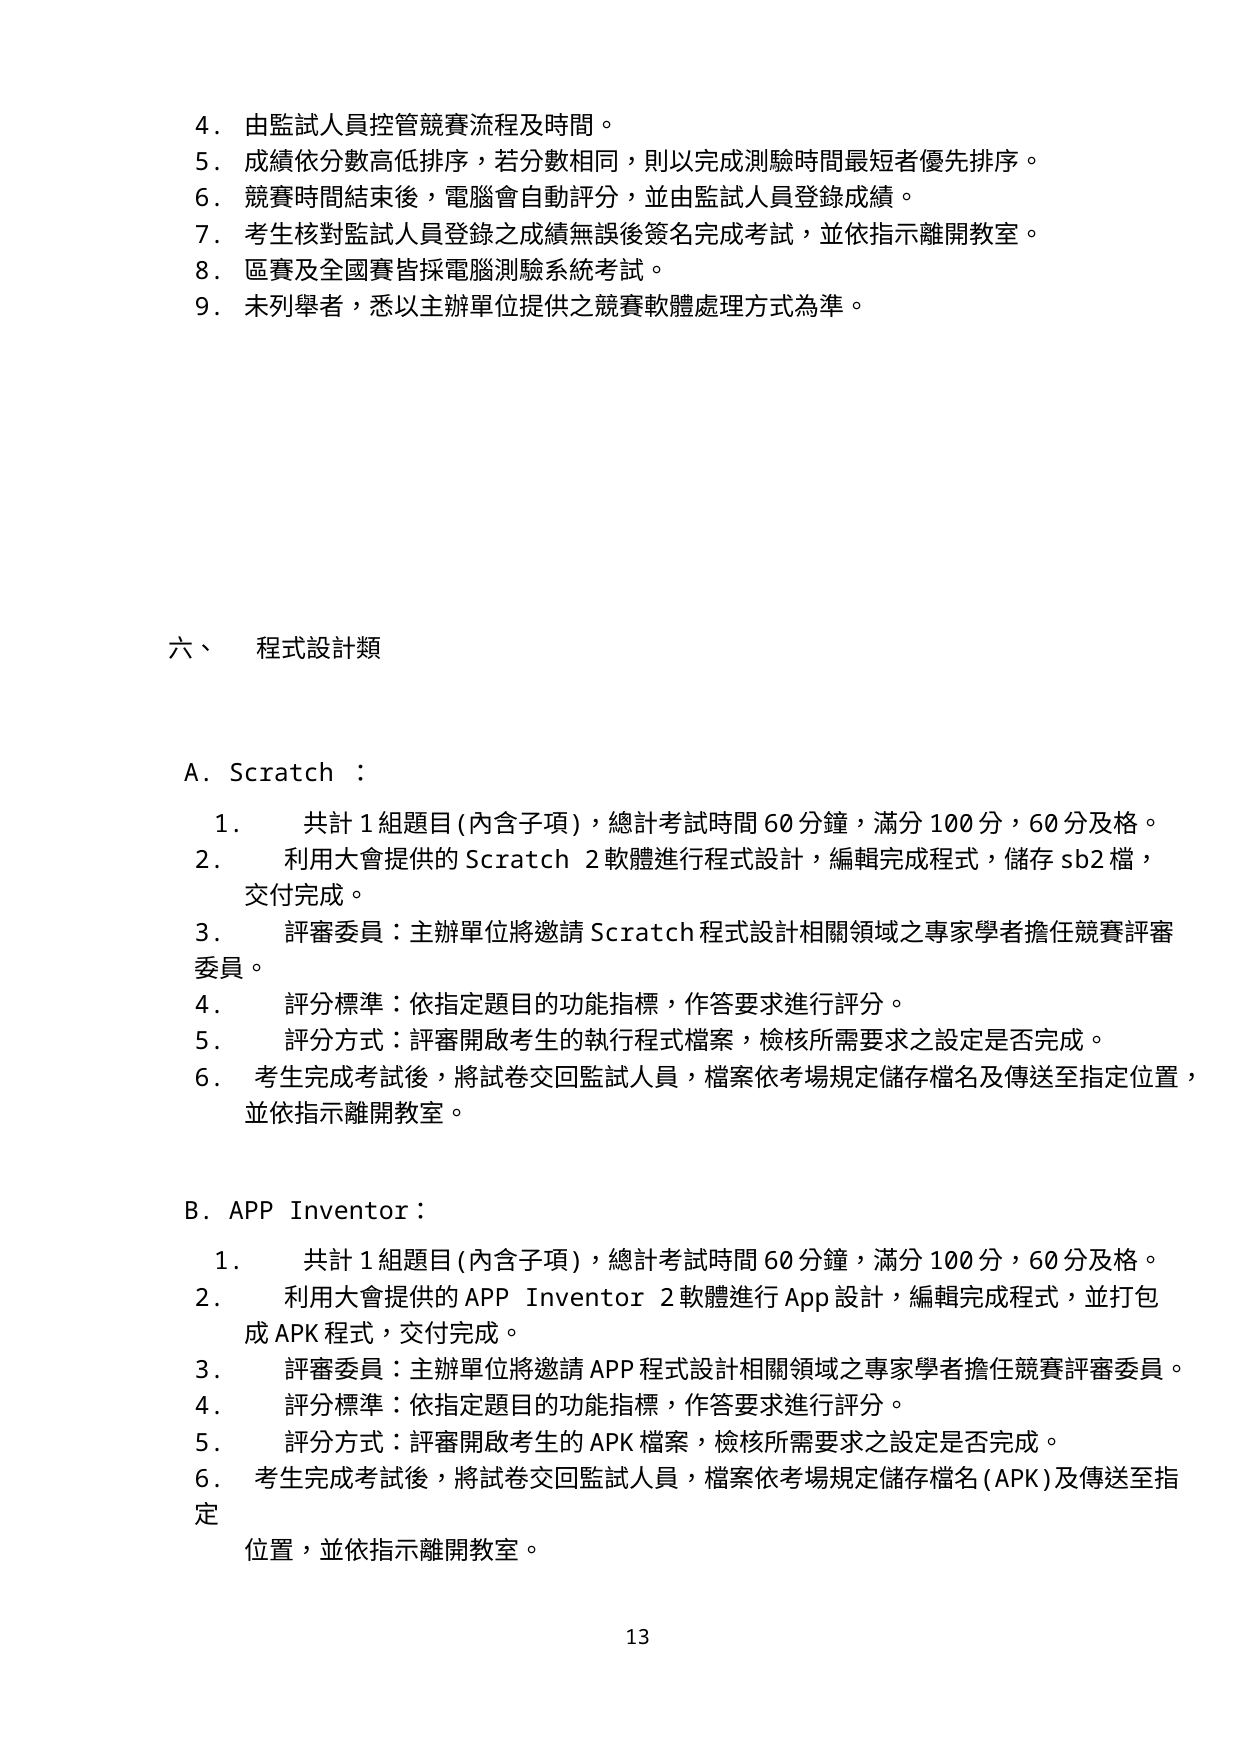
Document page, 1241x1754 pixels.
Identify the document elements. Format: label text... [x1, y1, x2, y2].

text 2. 利用大會提供的Scratch 2軟體進行程式設計，編輯完成程式，儲存sb2檔，交付完成。 [194, 839, 1181, 912]
text 2. 利用大會提供的APP Inventor 2軟體進行App設計，編輯完成程式，並打包成APK程式，交付完成。 [194, 1277, 1181, 1349]
list 由監試人員控管競賽流程及時間。 [194, 105, 1181, 142]
text 5. 評分方式：評審開啟考生的執行程式檔案，檢核所需要求之設定是否完成。 [194, 1021, 1181, 1057]
list 成績依分數高低排序，若分數相同，則以完成測驗時間最短者優先排序。 [194, 142, 1181, 178]
text 6. 考生完成考試後，將試卷交回監試人員，檔案依考場規定儲存檔名及傳送至指定位置， [194, 1057, 1181, 1093]
text 3. 評審委員：主辦單位將邀請APP程式設計相關領域之專家學者擔任競賽評審委員。 [194, 1349, 1181, 1386]
list 區賽及全國賽皆採電腦測驗系統考試。 [194, 250, 1181, 287]
list 競賽時間結束後，電腦會自動評分，並由監試人員登錄成績。 [194, 178, 1181, 214]
text 並依指示離開教室。 [194, 1093, 1181, 1129]
text 位置，並依指示離開教室。 [194, 1531, 1181, 1567]
text 3. 評審委員：主辦單位將邀請Scratch程式設計相關領域之專家學者擔任競賽評審委員。 [194, 912, 1181, 984]
text 5. 評分方式：評審開啟考生的APK檔案，檢核所需要求之設定是否完成。 [194, 1422, 1181, 1458]
text 1. 共計1組題目(內含子項)，總計考試時間60分鐘，滿分100分，60分及格。 [94, 1241, 1181, 1277]
text A. Scratch ： [94, 730, 1181, 793]
text 4. 評分標準：依指定題目的功能指標，作答要求進行評分。 [194, 984, 1181, 1021]
text B. APP Inventor： [94, 1168, 1181, 1230]
list 考生核對監試人員登錄之成績無誤後簽名完成考試，並依指示離開教室。 [194, 214, 1181, 250]
text 六、 程式設計類 [94, 605, 1181, 668]
list 未列舉者，悉以主辦單位提供之競賽軟體處理方式為準。 [194, 287, 1181, 323]
text 6. 考生完成考試後，將試卷交回監試人員，檔案依考場規定儲存檔名(APK)及傳送至指定 [194, 1458, 1181, 1531]
text 4. 評分標準：依指定題目的功能指標，作答要求進行評分。 [194, 1386, 1181, 1422]
text 1. 共計1組題目(內含子項)，總計考試時間60分鐘，滿分100分，60分及格。 [94, 803, 1181, 839]
